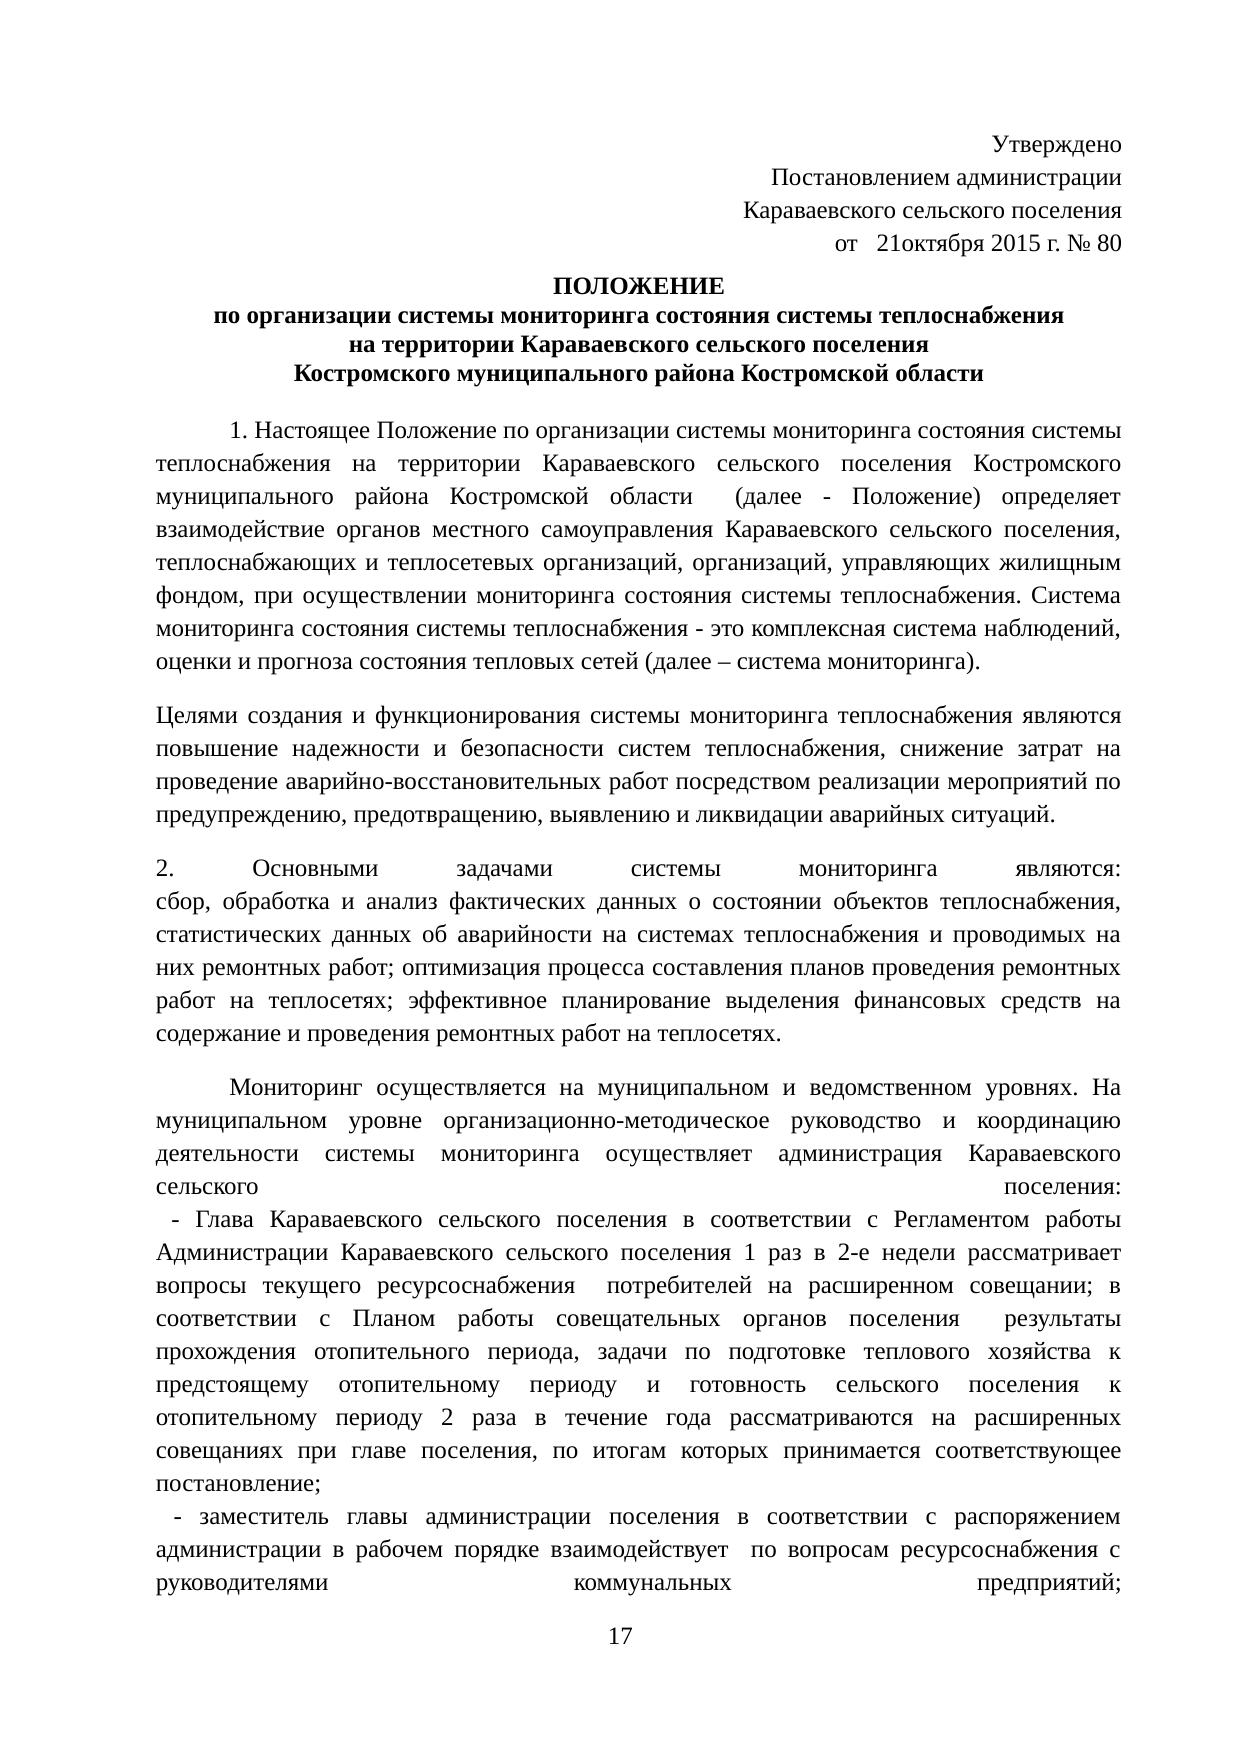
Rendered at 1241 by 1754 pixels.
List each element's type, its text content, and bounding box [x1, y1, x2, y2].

text Целями создания и функционирования системы мониторинга теплоснабжения являются повышение надежности и безопасности систем теплоснабжения, снижение затрат на проведение аварийно-восстановительных работ посредством реализации мероприятий по предупреждению, предотвращению, выявлению и ликвидации аварийных ситуаций. [156, 700, 1122, 828]
text ПОЛОЖЕНИЕ [156, 271, 1122, 300]
text 2. Основными задачами системы мониторинга являются: сбор, обработка и анализ фактических данных о состоянии объектов теплоснабжения, статистических данных об аварийности на системах теплоснабжения и проводимых на них ремонтных работ; оптимизация процесса составления планов проведения ремонтных работ на теплосетях; эффективное планирование выделения финансовых средств на содержание и проведения ремонтных работ на теплосетях. [156, 853, 1122, 1047]
text на территории Караваевского сельского поселения [156, 329, 1122, 358]
text Костромского муниципального района Костромской области [156, 358, 1122, 415]
text Утверждено Постановлением администрации Караваевского сельского поселения от 21октября 2015 г. № 80 [156, 129, 1122, 257]
text 1. Настоящее Положение по организации системы мониторинга состояния системы теплоснабжения на территории Караваевского сельского поселения Костромского муниципального района Костромской области (далее - Положение) определяет взаимодействие органов местного самоуправления Караваевского сельского поселения, теплоснабжающих и теплосетевых организаций, организаций, управляющих жилищным фондом, при осуществлении мониторинга состояния системы теплоснабжения. Система мониторинга состояния системы теплоснабжения - это комплексная система наблюдений, оценки и прогноза состояния тепловых сетей (далее – система мониторинга). [156, 415, 1122, 675]
text по организации системы мониторинга состояния системы теплоснабжения [156, 300, 1122, 329]
text Мониторинг осуществляется на муниципальном и ведомственном уровнях. На муниципальном уровне организационно-методическое руководство и координацию деятельности системы мониторинга осуществляет администрация Караваевского сельского поселения: - Глава Караваевского сельского поселения в соответствии с Регламентом работы Администрации Караваевского сельского поселения 1 раз в 2-е недели рассматривает вопросы текущего ресурсоснабжения потребителей на расширенном совещании; в соответствии с Планом работы совещательных органов поселения результаты прохождения отопительного периода, задачи по подготовке теплового хозяйства к предстоящему отопительному периоду и готовность сельского поселения к отопительному периоду 2 раза в течение года рассматриваются на расширенных совещаниях при главе поселения, по итогам которых принимается соответствующее постановление; - заместитель главы администрации поселения в соответствии с распоряжением администрации в рабочем порядке взаимодействует по вопросам ресурсоснабжения с руководителями коммунальных предприятий; [156, 1072, 1122, 1596]
